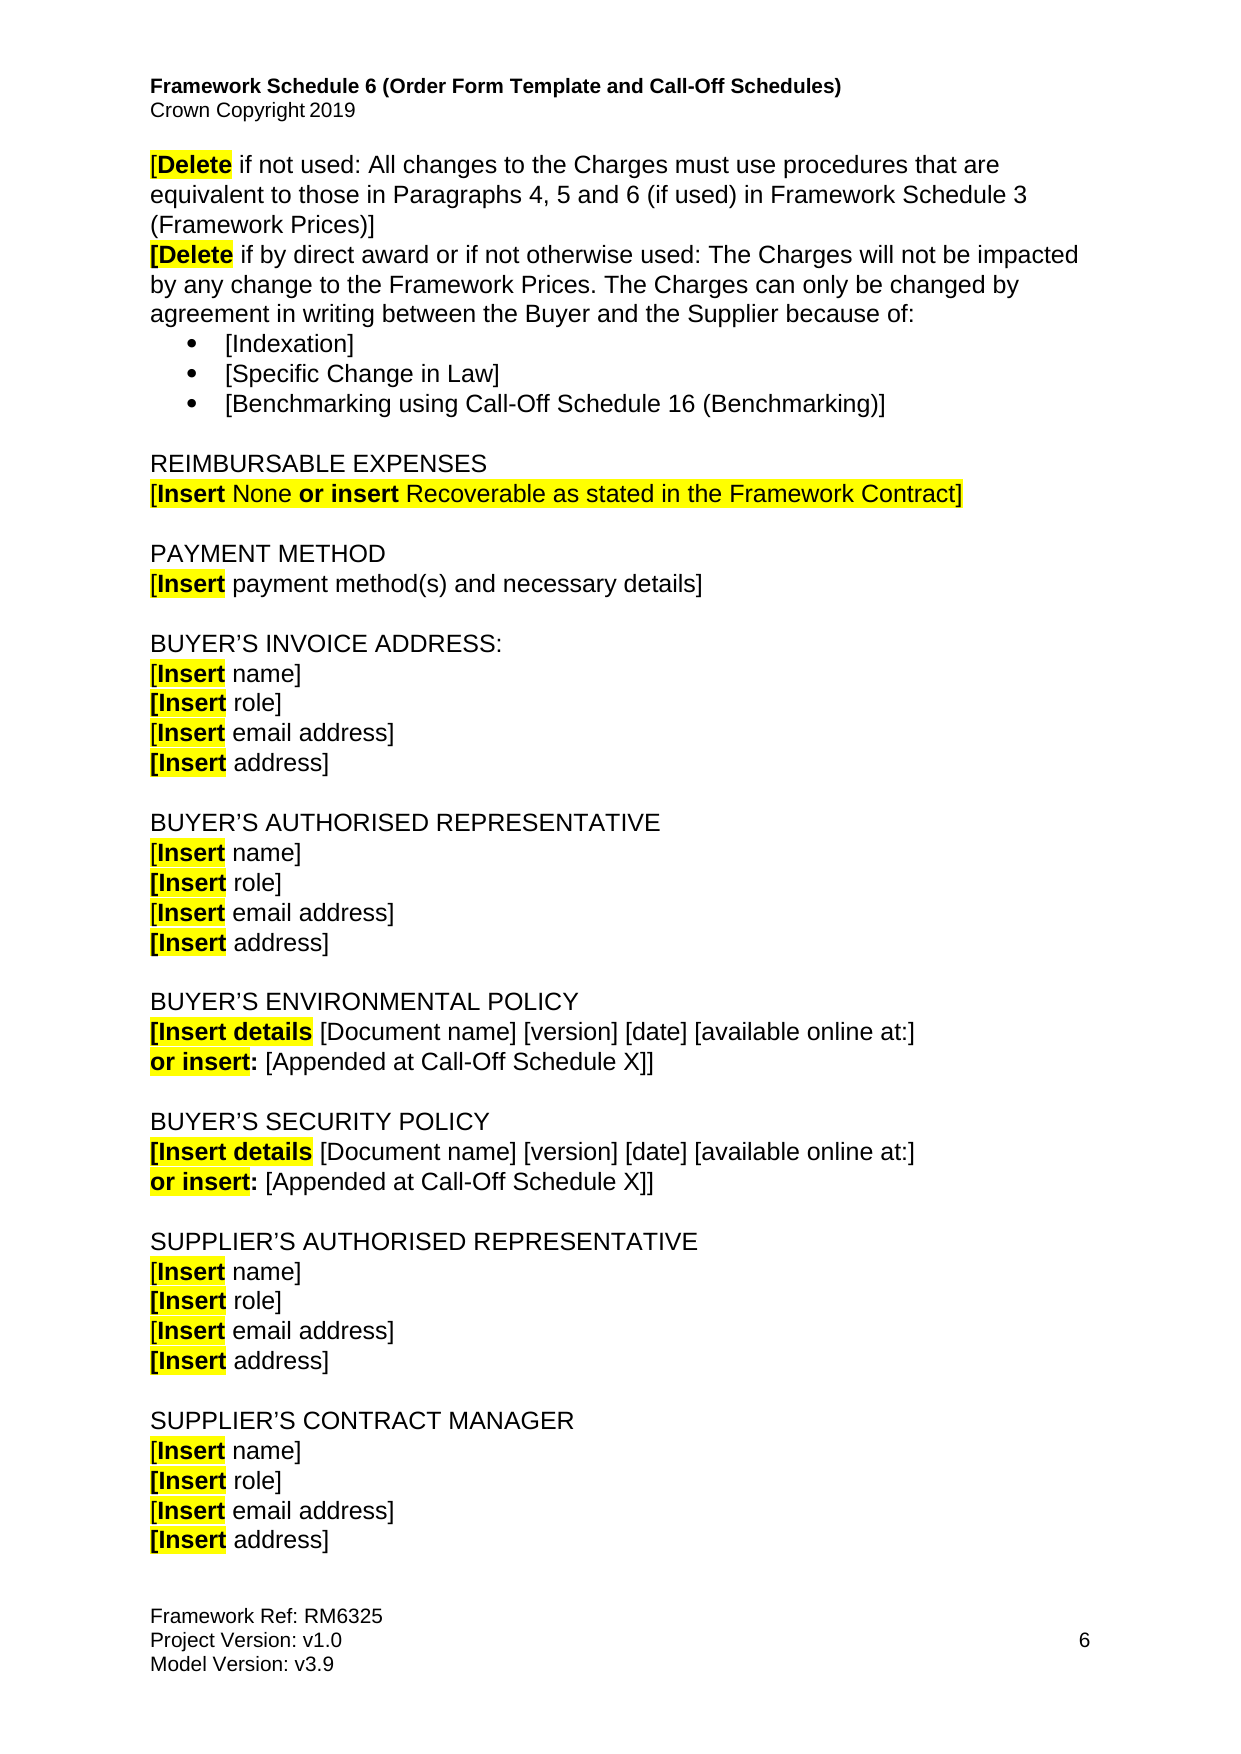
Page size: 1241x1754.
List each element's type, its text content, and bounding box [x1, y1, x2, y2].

text [Insert role] [150, 688, 1090, 717]
text [Insert address] [150, 1526, 1090, 1554]
text [Insert payment method(s) and necessary details] [150, 569, 1090, 598]
list [Indexation] [187, 329, 1090, 358]
list [Specific Change in Law] [187, 359, 1090, 388]
text [Insert None or insert Recoverable as stated in the Framework Contract] [150, 479, 1090, 508]
list [Benchmarking using Call-Off Schedule 16 (Benchmarking)] [187, 389, 1090, 418]
text or insert: [Appended at Call-Off Schedule X]] [150, 1167, 1090, 1196]
text BUYER’S INVOICE ADDRESS: [150, 629, 1090, 657]
text [Insert email address] [150, 718, 1090, 747]
text [Insert name] [150, 1436, 1090, 1464]
text [Insert role] [150, 868, 1090, 897]
text [Insert name] [150, 658, 1090, 687]
text BUYER’S ENVIRONMENTAL POLICY [150, 987, 1090, 1016]
text or insert: [Appended at Call-Off Schedule X]] [150, 1047, 1090, 1076]
text SUPPLIER’S AUTHORISED REPRESENTATIVE [150, 1227, 1090, 1255]
text [Insert name] [150, 1256, 1090, 1285]
text [Delete if by direct award or if not otherwise used: The Charges will not be impacted by any change to the Framework Prices. The Charges can only be changed by agreement in writing between the Buyer and the Supplier because of: [150, 240, 1090, 328]
text [Insert email address] [150, 1496, 1090, 1524]
text [Insert role] [150, 1286, 1090, 1315]
text BUYER’S AUTHORISED REPRESENTATIVE [150, 808, 1090, 837]
text [Insert name] [150, 838, 1090, 867]
text [Insert email address] [150, 1316, 1090, 1345]
text [Insert address] [150, 1346, 1090, 1375]
text SUPPLIER’S CONTRACT MANAGER [150, 1406, 1090, 1435]
text [Insert details [Document name] [version] [date] [available online at:] [150, 1017, 1090, 1046]
text [Insert address] [150, 928, 1090, 956]
text [Insert address] [150, 748, 1090, 777]
text [Insert email address] [150, 898, 1090, 926]
text REIMBURSABLE EXPENSES [150, 449, 1090, 478]
text [Delete if not used: All changes to the Charges must use procedures that are equivalent to those in Paragraphs 4, 5 and 6 (if used) in Framework Schedule 3 (Framework Prices)] [150, 150, 1090, 238]
text PAYMENT METHOD [150, 539, 1090, 568]
text [Insert role] [150, 1466, 1090, 1494]
text BUYER’S SECURITY POLICY [150, 1107, 1090, 1136]
text [Insert details [Document name] [version] [date] [available online at:] [150, 1137, 1090, 1166]
